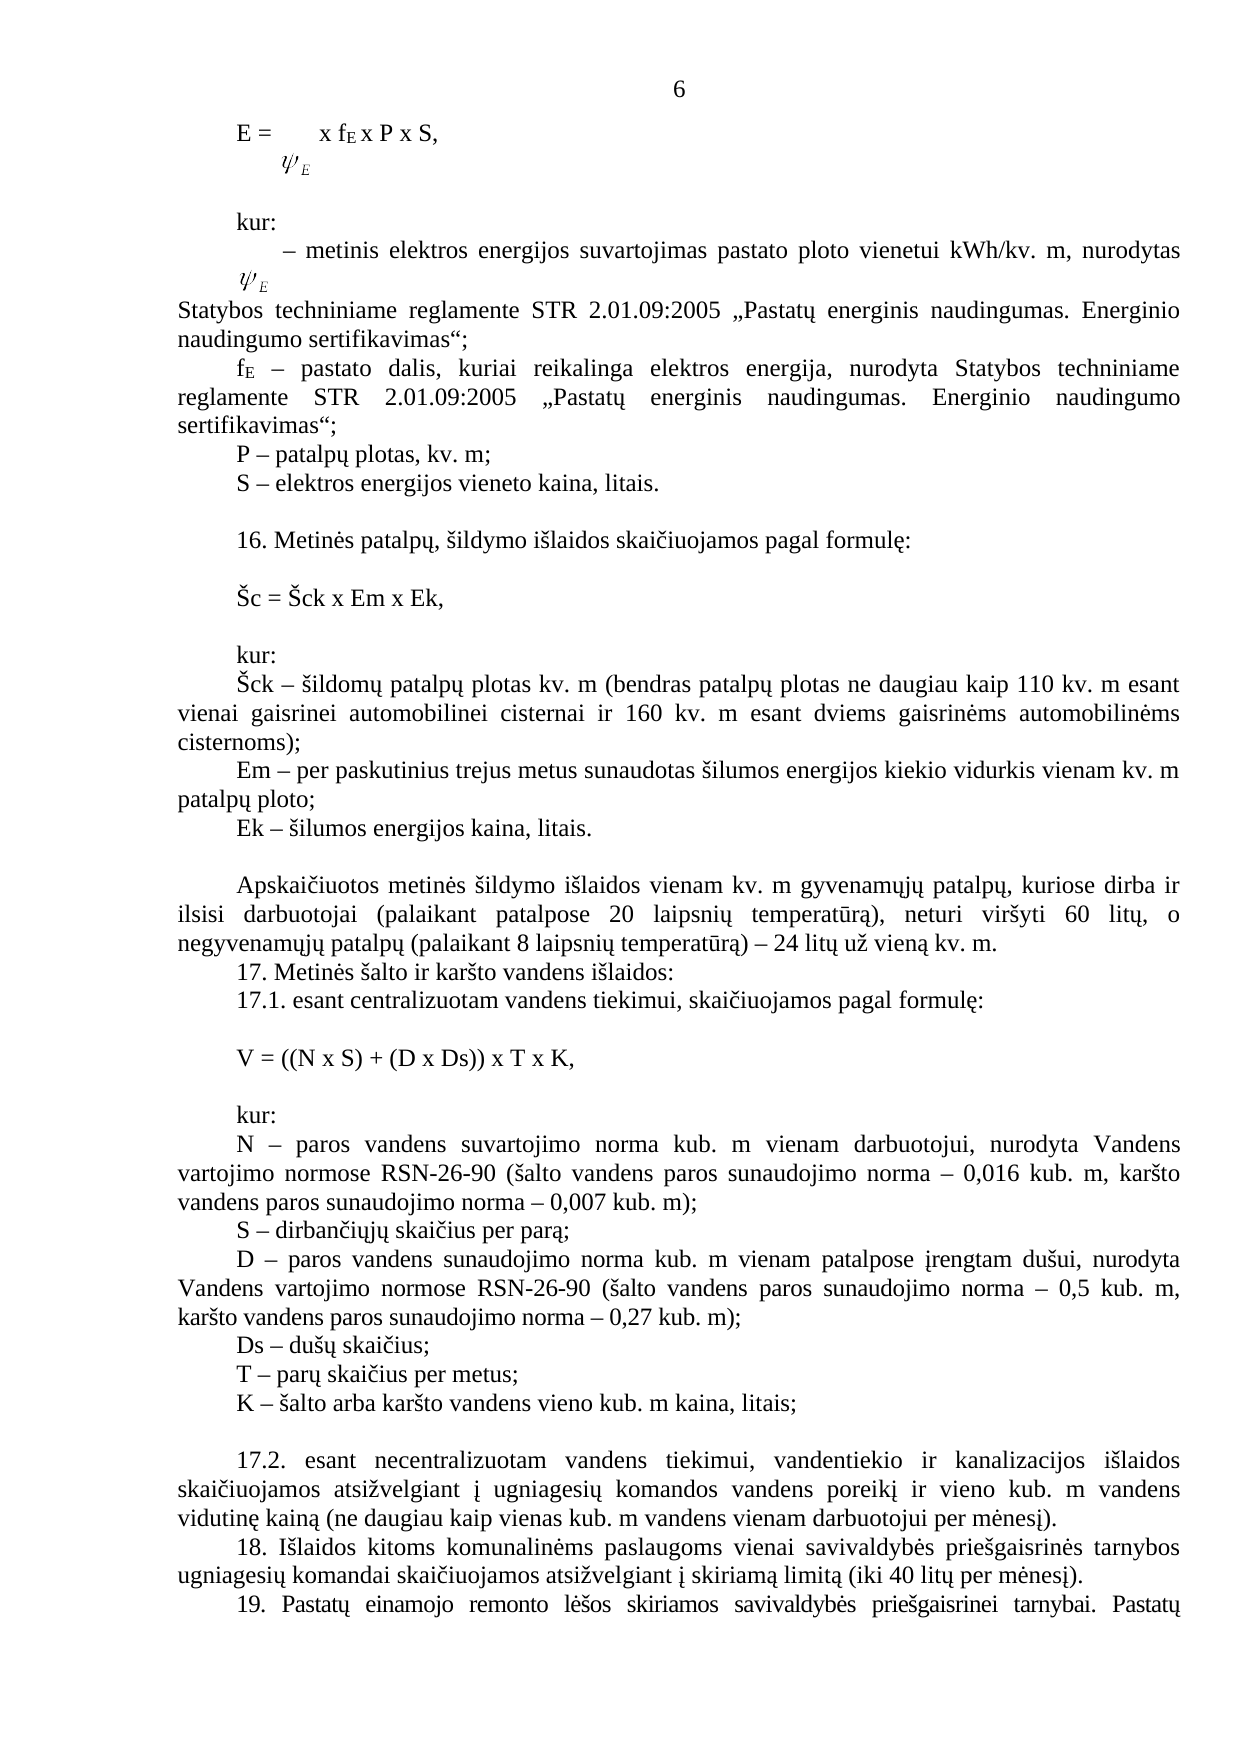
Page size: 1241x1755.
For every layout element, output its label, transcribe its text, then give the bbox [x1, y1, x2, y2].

text T – parų skaičius per metus; [177, 1359, 1181, 1388]
text kur: [177, 1100, 1181, 1129]
text E = psiE x fE x P x S, [177, 118, 1181, 178]
text N – paros vandens suvartojimo norma kub. m vienam darbuotojui, nurodyta Vandens vartojimo normose RSN-26-90 (šalto vandens paros sunaudojimo norma – 0,016 kub. m, karšto vandens paros sunaudojimo norma – 0,007 kub. m); [177, 1129, 1181, 1215]
text D – paros vandens sunaudojimo norma kub. m vienam patalpose įrengtam dušui, nurodyta Vandens vartojimo normose RSN-26-90 (šalto vandens paros sunaudojimo norma – 0,5 kub. m, karšto vandens paros sunaudojimo norma – 0,27 kub. m); [177, 1244, 1181, 1330]
text 16. Metinės patalpų, šildymo išlaidos skaičiuojamos pagal formulę: [177, 525, 1181, 554]
text S – elektros energijos vieneto kaina, litais. [177, 468, 1181, 497]
text Ek – šilumos energijos kaina, litais. [177, 813, 1181, 842]
text kur: [177, 640, 1181, 669]
text 17. Metinės šalto ir karšto vandens išlaidos: [177, 957, 1181, 985]
text 17.2. esant necentralizuotam vandens tiekimui, vandentiekio ir kanalizacijos išlaidos skaičiuojamos atsižvelgiant į ugniagesių komandos vandens poreikį ir vieno kub. m vandens vidutinę kainą (ne daugiau kaip vienas kub. m vandens vienam darbuotojui per mėnesį). [177, 1445, 1181, 1532]
text P – patalpų plotas, kv. m; [177, 439, 1181, 468]
text 19. Pastatų einamojo remonto lėšos skiriamos savivaldybės priešgaisrinei tarnybai. Pastatų [177, 1589, 1181, 1618]
text 18. Išlaidos kitoms komunalinėms paslaugoms vienai savivaldybės priešgaisrinės tarnybos ugniagesių komandai skaičiuojamos atsižvelgiant į skiriamą limitą (iki 40 litų per mėnesį). [177, 1532, 1181, 1589]
text S – dirbančiųjų skaičius per parą; [177, 1215, 1181, 1244]
text Šck – šildomų patalpų plotas kv. m (bendras patalpų plotas ne daugiau kaip 110 kv. m esant vienai gaisrinei automobilinei cisternai ir 160 kv. m esant dviems gaisrinėms automobilinėms cisternoms); [177, 669, 1181, 755]
text fE – pastato dalis, kuriai reikalinga elektros energija, nurodyta Statybos techniniame reglamente STR 2.01.09:2005 „Pastatų energinis naudingumas. Energinio naudingumo sertifikavimas“; [177, 353, 1181, 439]
text Apskaičiuotos metinės šildymo išlaidos vienam kv. m gyvenamųjų patalpų, kuriose dirba ir ilsisi darbuotojai (palaikant patalpose 20 laipsnių temperatūrą), neturi viršyti 60 litų, o negyvenamųjų patalpų (palaikant 8 laipsnių temperatūrą) – 24 litų už vieną kv. m. [177, 870, 1181, 957]
text K – šalto arba karšto vandens vieno kub. m kaina, litais; [177, 1388, 1181, 1417]
text V = ((N x S) + (D x Ds)) x T x K, [177, 1043, 1181, 1072]
text Ds – dušų skaičius; [177, 1330, 1181, 1359]
text kur: [177, 207, 1181, 236]
text Em – per paskutinius trejus metus sunaudotas šilumos energijos kiekio vidurkis vienam kv. m patalpų ploto; [177, 755, 1181, 813]
text psiE – metinis elektros energijos suvartojimas pastato ploto vienetui kWh/kv. m, nurodytas Statybos techniniame reglamente STR 2.01.09:2005 „Pastatų energinis naudingumas. Energinio naudingumo sertifikavimas“; [177, 236, 1181, 353]
text Šc = Šck x Em x Ek, [177, 583, 1181, 612]
text 17.1. esant centralizuotam vandens tiekimui, skaičiuojamos pagal formulę: [177, 985, 1181, 1014]
